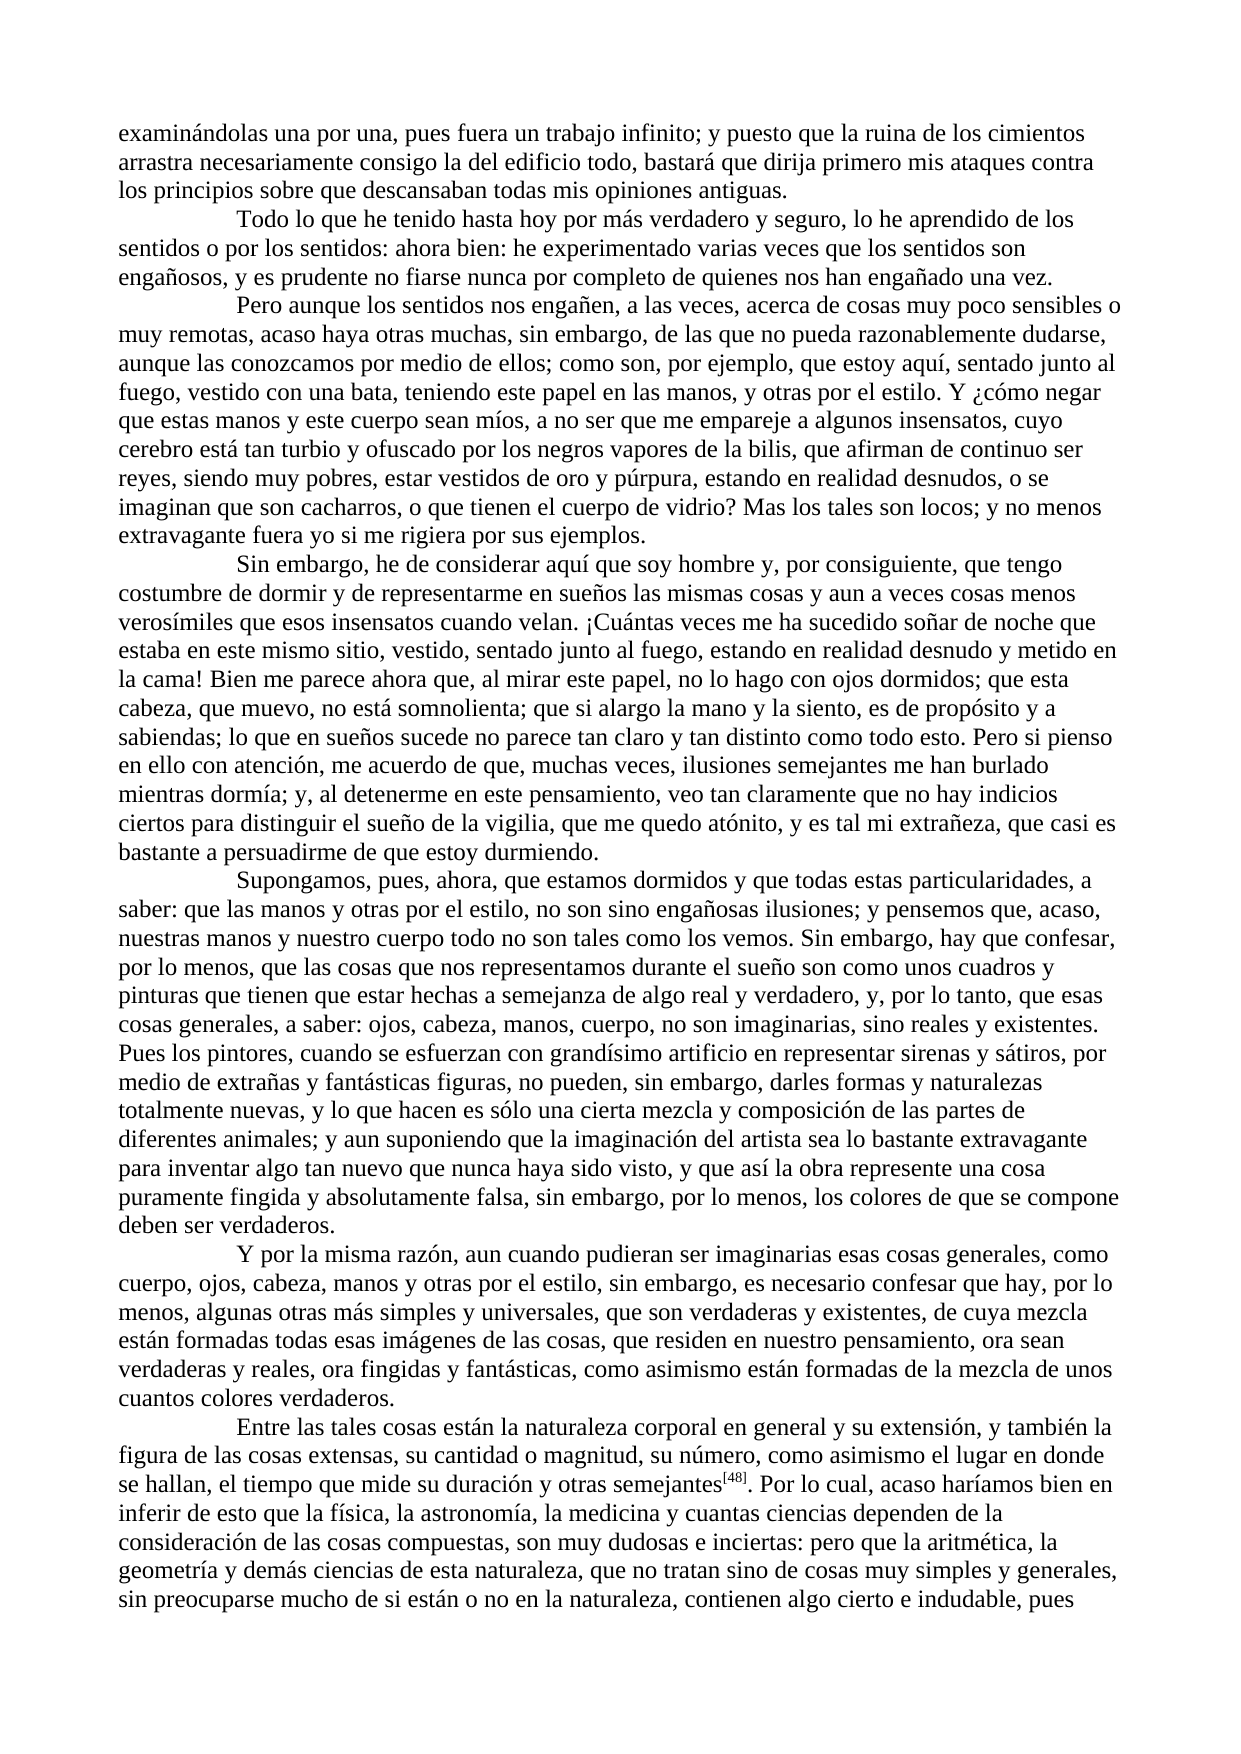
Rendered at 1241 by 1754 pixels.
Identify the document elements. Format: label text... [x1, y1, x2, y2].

text Supongamos, pues, ahora, que estamos dormidos y que todas estas particularidades, a saber: que las manos y otras por el estilo, no son sino engañosas ilusiones; y pensemos que, acaso, nuestras manos y nuestro cuerpo todo no son tales como los vemos. Sin embargo, hay que confesar, por lo menos, que las cosas que nos representamos durante el sueño son como unos cuadros y pinturas que tienen que estar hechas a semejanza de algo real y verdadero, y, por lo tanto, que esas cosas generales, a saber: ojos, cabeza, manos, cuerpo, no son imaginarias, sino reales y existentes. Pues los pintores, cuando se esfuerzan con grandísimo artificio en representar sirenas y sátiros, por medio de extrañas y fantásticas figuras, no pueden, sin embargo, darles formas y naturalezas totalmente nuevas, y lo que hacen es sólo una cierta mezcla y composición de las partes de diferentes animales; y aun suponiendo que la imaginación del artista sea lo bastante extravagante para inventar algo tan nuevo que nunca haya sido visto, y que así la obra represente una cosa puramente fingida y absolutamente falsa, sin embargo, por lo menos, los colores de que se compone deben ser verdaderos. [118, 866, 1122, 1239]
text Todo lo que he tenido hasta hoy por más verdadero y seguro, lo he aprendido de los sentidos o por los sentidos: ahora bien: he experimentado varias veces que los sentidos son engañosos, y es prudente no fiarse nunca por completo de quienes nos han engañado una vez. [118, 204, 1122, 291]
text examinándolas una por una, pues fuera un trabajo infinito; y puesto que la ruina de los cimientos arrastra necesariamente consigo la del edificio todo, bastará que dirija primero mis ataques contra los principios sobre que descansaban todas mis opiniones antiguas. [118, 118, 1122, 204]
text Y por la misma razón, aun cuando pudieran ser imaginarias esas cosas generales, como cuerpo, ojos, cabeza, manos y otras por el estilo, sin embargo, es necesario confesar que hay, por lo menos, algunas otras más simples y universales, que son verdaderas y existentes, de cuya mezcla están formadas todas esas imágenes de las cosas, que residen en nuestro pensamiento, ora sean verdaderas y reales, ora fingidas y fantásticas, como asimismo están formadas de la mezcla de unos cuantos colores verdaderos. [118, 1239, 1122, 1412]
text Entre las tales cosas están la naturaleza corporal en general y su extensión, y también la figura de las cosas extensas, su cantidad o magnitud, su número, como asimismo el lugar en donde se hallan, el tiempo que mide su duración y otras semejantes[48]. Por lo cual, acaso haríamos bien en inferir de esto que la física, la astronomía, la medicina y cuantas ciencias dependen de la consideración de las cosas compuestas, son muy dudosas e inciertas: pero que la aritmética, la geometría y demás ciencias de esta naturaleza, que no tratan sino de cosas muy simples y generales, sin preocuparse mucho de si están o no en la naturaleza, contienen algo cierto e indudable, pues [118, 1412, 1122, 1613]
text Sin embargo, he de considerar aquí que soy hombre y, por consiguiente, que tengo costumbre de dormir y de representarme en sueños las mismas cosas y aun a veces cosas menos verosímiles que esos insensatos cuando velan. ¡Cuántas veces me ha sucedido soñar de noche que estaba en este mismo sitio, vestido, sentado junto al fuego, estando en realidad desnudo y metido en la cama! Bien me parece ahora que, al mirar este papel, no lo hago con ojos dormidos; que esta cabeza, que muevo, no está somnolienta; que si alargo la mano y la siento, es de propósito y a sabiendas; lo que en sueños sucede no parece tan claro y tan distinto como todo esto. Pero si pienso en ello con atención, me acuerdo de que, muchas veces, ilusiones semejantes me han burlado mientras dormía; y, al detenerme en este pensamiento, veo tan claramente que no hay indicios ciertos para distinguir el sueño de la vigilia, que me quedo atónito, y es tal mi extrañeza, que casi es bastante a persuadirme de que estoy durmiendo. [118, 549, 1122, 866]
text Pero aunque los sentidos nos engañen, a las veces, acerca de cosas muy poco sensibles o muy remotas, acaso haya otras muchas, sin embargo, de las que no pueda razonablemente dudarse, aunque las conozcamos por medio de ellos; como son, por ejemplo, que estoy aquí, sentado junto al fuego, vestido con una bata, teniendo este papel en las manos, y otras por el estilo. Y ¿cómo negar que estas manos y este cuerpo sean míos, a no ser que me empareje a algunos insensatos, cuyo cerebro está tan turbio y ofuscado por los negros vapores de la bilis, que afirman de continuo ser reyes, siendo muy pobres, estar vestidos de oro y púrpura, estando en realidad desnudos, o se imaginan que son cacharros, o que tienen el cuerpo de vidrio? Mas los tales son locos; y no menos extravagante fuera yo si me rigiera por sus ejemplos. [118, 291, 1122, 549]
